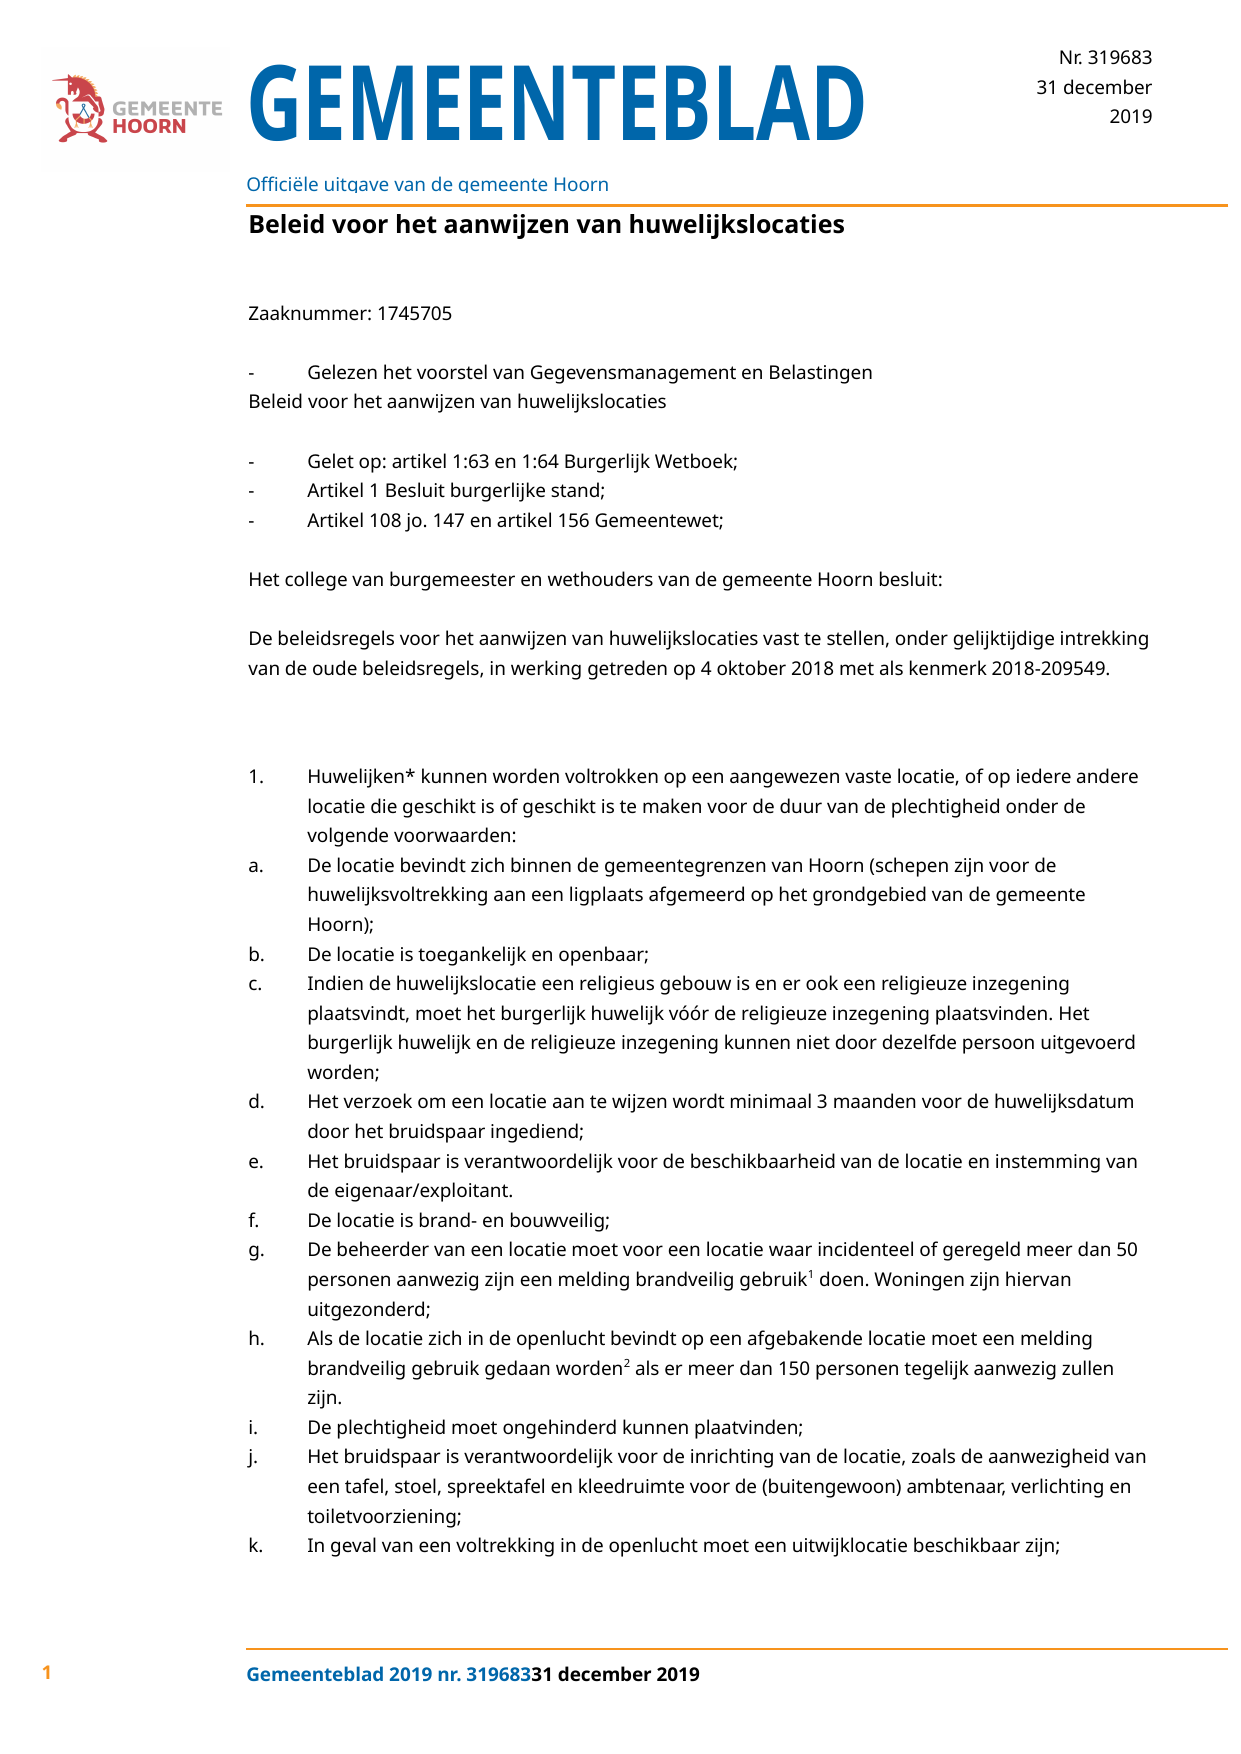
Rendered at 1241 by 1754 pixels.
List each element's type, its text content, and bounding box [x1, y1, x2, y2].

picture [41, 47, 231, 172]
text Beleid voor het aanwijzen van huwelijkslocaties [248, 207, 1152, 241]
list In geval van een voltrekking in de openlucht moet een uitwijklocatie beschikbaar zijn; [248, 1532, 1152, 1558]
list Artikel 108 jo. 147 en artikel 156 Gemeentewet; [248, 507, 1152, 533]
list De locatie bevindt zich binnen de gemeentegrenzen van Hoorn (schepen zijn voor de huwelijksvoltrekking aan een ligplaats afgemeerd op het grondgebied van de gemeente Hoorn); [248, 852, 1152, 937]
list Gelet op: artikel 1:63 en 1:64 Burgerlijk Wetboek; [248, 448, 1152, 473]
text Beleid voor het aanwijzen van huwelijkslocaties [248, 389, 1152, 414]
list Indien de huwelijkslocatie een religieus gebouw is en er ook een religieuze inzegening plaatsvindt, moet het burgerlijk huwelijk vóór de religieuze inzegening plaatsvinden. Het burgerlijk huwelijk en de religieuze inzegening kunnen niet door dezelfde persoon uitgevoerd worden; [248, 970, 1152, 1085]
list Artikel 1 Besluit burgerlijke stand; [248, 477, 1152, 503]
list Het bruidspaar is verantwoordelijk voor de inrichting van de locatie, zoals de aanwezigheid van een tafel, stoel, spreektafel en kleedruimte voor de (buitengewoon) ambtenaar, verlichting en toiletvoorziening; [248, 1444, 1152, 1529]
list Het bruidspaar is verantwoordelijk voor de beschikbaarheid van de locatie en instemming van de eigenaar/exploitant. [248, 1148, 1152, 1203]
list De locatie is toegankelijk en openbaar; [248, 941, 1152, 967]
list De plechtigheid moet ongehinderd kunnen plaatvinden; [248, 1414, 1152, 1440]
list Huwelijken* kunnen worden voltrokken op een aangewezen vaste locatie, of op iedere andere locatie die geschikt is of geschikt is te maken voor de duur van de plechtigheid onder de volgende voorwaarden: [248, 763, 1152, 848]
text Zaaknummer: 1745705 [248, 300, 1152, 326]
list De locatie is brand- en bouwveilig; [248, 1207, 1152, 1233]
list De beheerder van een locatie moet voor een locatie waar incidenteel of geregeld meer dan 50 personen aanwezig zijn een melding brandveilig gebruik1 doen. Woningen zijn hiervan uitgezonderd; [248, 1237, 1152, 1322]
list Gelezen het voorstel van Gegevensmanagement en Belastingen [248, 359, 1152, 385]
list Het verzoek om een locatie aan te wijzen wordt minimaal 3 maanden voor de huwelijksdatum door het bruidspaar ingediend; [248, 1089, 1152, 1144]
text De beleidsregels voor het aanwijzen van huwelijkslocaties vast te stellen, onder gelijktijdige intrekking van de oude beleidsregels, in werking getreden op 4 oktober 2018 met als kenmerk 2018-209549. [248, 625, 1152, 681]
list Als de locatie zich in de openlucht bevindt op een afgebakende locatie moet een melding brandveilig gebruik gedaan worden2 als er meer dan 150 personen tegelijk aanwezig zullen zijn. [248, 1325, 1152, 1410]
text Het college van burgemeester en wethouders van de gemeente Hoorn besluit: [248, 566, 1152, 592]
